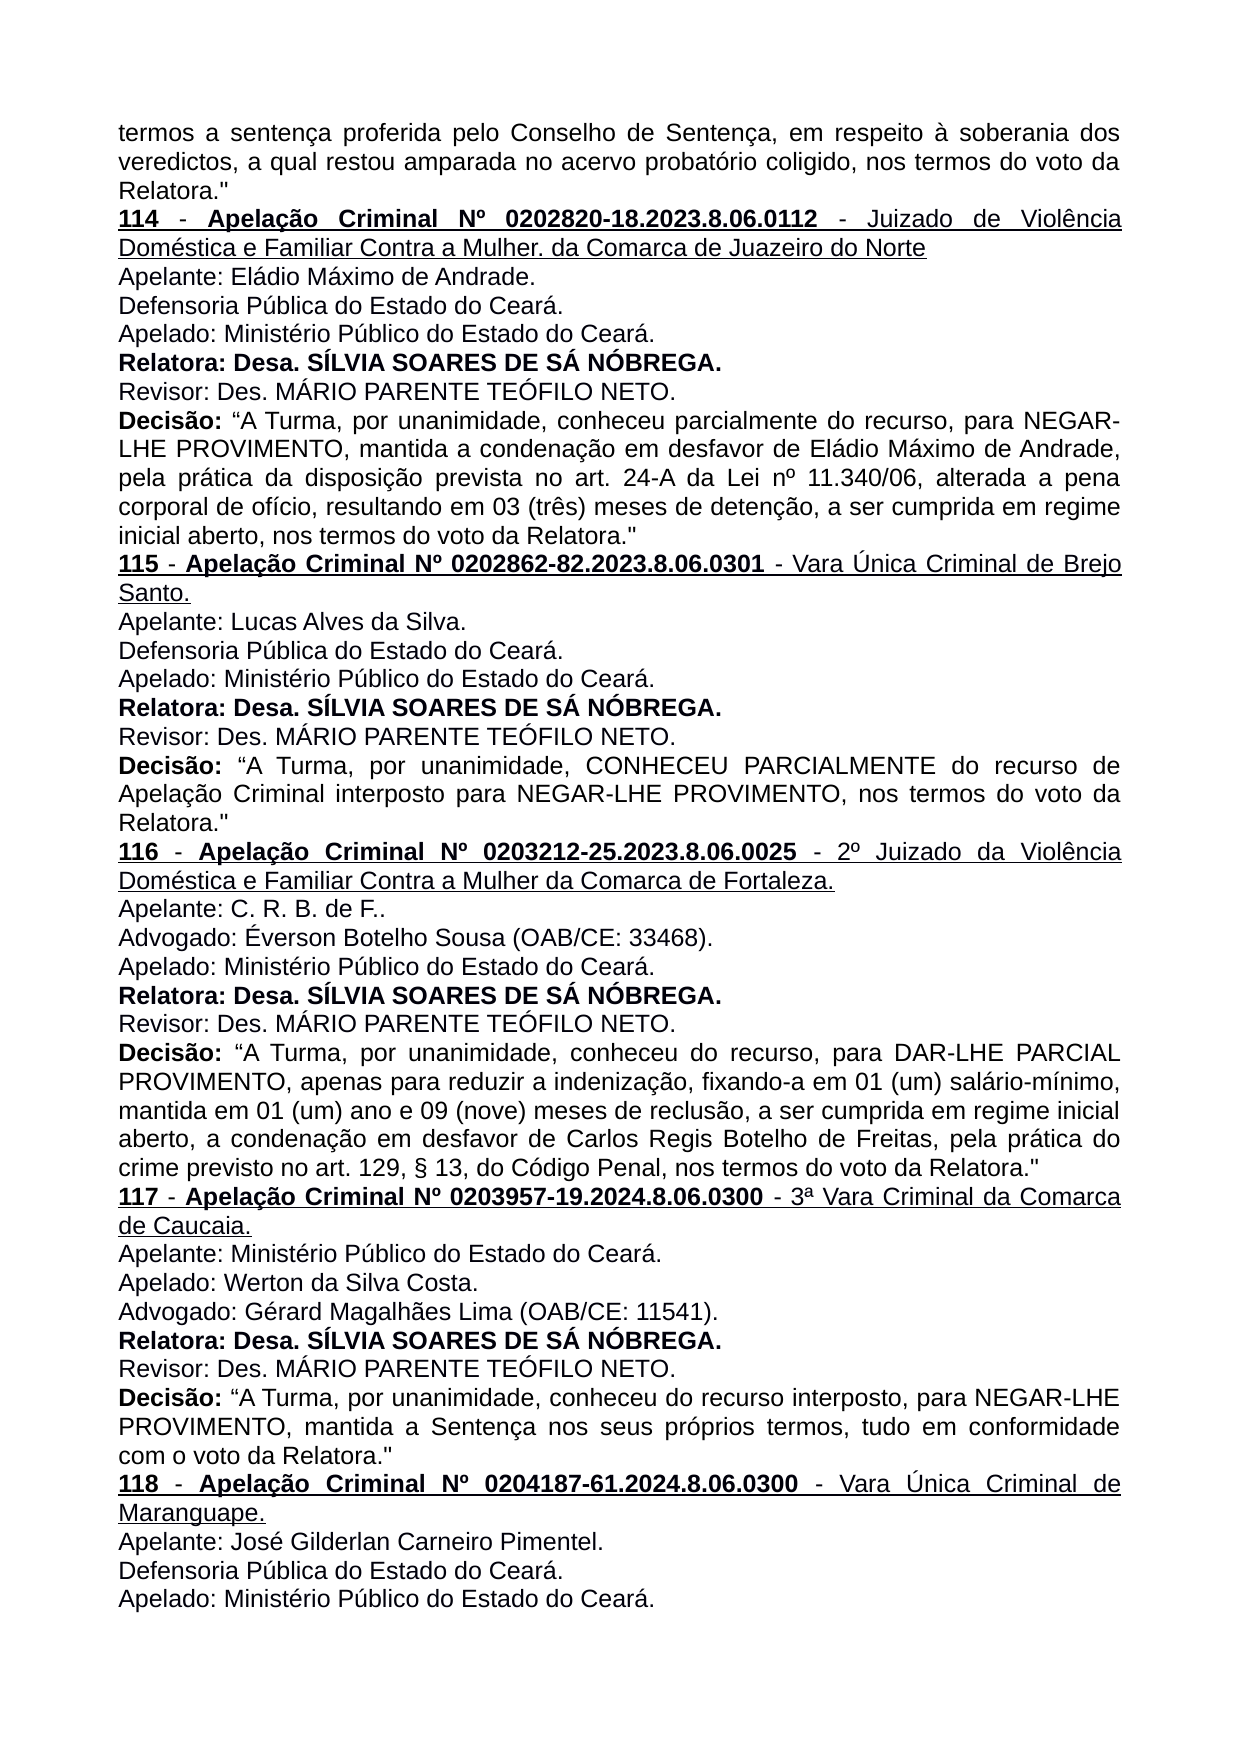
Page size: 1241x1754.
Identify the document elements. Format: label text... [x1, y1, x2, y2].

text Apelado: Werton da Silva Costa. [118, 1268, 1122, 1297]
text Apelante: José Gilderlan Carneiro Pimentel. [118, 1527, 1122, 1556]
text Decisão: “A Turma, por unanimidade, conheceu parcialmente do recurso, para NEGAR-LHE PROVIMENTO, mantida a condenação em desfavor de Eládio Máximo de Andrade, pela prática da disposição prevista no art. 24-A da Lei nº 11.340/06, alterada a pena corporal de ofício, resultando em 03 (três) meses de detenção, a ser cumprida em regime inicial aberto, nos termos do voto da Relatora." [118, 406, 1122, 549]
text Revisor: Des. MÁRIO PARENTE TEÓFILO NETO. [118, 1009, 1122, 1038]
text Santo. [118, 576, 1122, 607]
text Decisão: “A Turma, por unanimidade, CONHECEU PARCIALMENTE do recurso de Apelação Criminal interposto para NEGAR-LHE PROVIMENTO, nos termos do voto da Relatora." [118, 751, 1122, 837]
text Advogado: Gérard Magalhães Lima (OAB/CE: 11541). [118, 1297, 1122, 1326]
text Doméstica e Familiar Contra a Mulher. da Comarca de Juazeiro do Norte [118, 231, 1122, 262]
text Decisão: “A Turma, por unanimidade, conheceu do recurso, para DAR-LHE PARCIAL PROVIMENTO, apenas para reduzir a indenização, fixando-a em 01 (um) salário-mínimo, mantida em 01 (um) ano e 09 (nove) meses de reclusão, a ser cumprida em regime inicial aberto, a condenação em desfavor de Carlos Regis Botelho de Freitas, pela prática do crime previsto no art. 129, § 13, do Código Penal, nos termos do voto da Relatora." [118, 1038, 1122, 1182]
text Apelante: Eládio Máximo de Andrade. [118, 262, 1122, 291]
text Revisor: Des. MÁRIO PARENTE TEÓFILO NETO. [118, 722, 1122, 751]
text Revisor: Des. MÁRIO PARENTE TEÓFILO NETO. [118, 1354, 1122, 1383]
text Relatora: Desa. SÍLVIA SOARES DE SÁ NÓBREGA. [118, 348, 1122, 377]
text 118 - Apelação Criminal Nº 0204187-61.2024.8.06.0300 - Vara Única Criminal de Maranguape. [118, 1469, 1122, 1527]
text Defensoria Pública do Estado do Ceará. [118, 1556, 1122, 1584]
text Apelado: Ministério Público do Estado do Ceará. [118, 319, 1122, 348]
text 116 - Apelação Criminal Nº 0203212-25.2023.8.06.0025 - 2º Juizado da Violência [118, 837, 1122, 862]
text Defensoria Pública do Estado do Ceará. [118, 291, 1122, 319]
text Doméstica e Familiar Contra a Mulher da Comarca de Fortaleza. [118, 863, 1122, 894]
text Relatora: Desa. SÍLVIA SOARES DE SÁ NÓBREGA. [118, 693, 1122, 722]
text Decisão: “A Turma, por unanimidade, conheceu do recurso interposto, para NEGAR-LHE PROVIMENTO, mantida a Sentença nos seus próprios termos, tudo em conformidade com o voto da Relatora." [118, 1383, 1122, 1469]
text Apelado: Ministério Público do Estado do Ceará. [118, 664, 1122, 693]
text 117 - Apelação Criminal Nº 0203957-19.2024.8.06.0300 - 3ª Vara Criminal da Comarca de Caucaia. [118, 1182, 1122, 1239]
text Relatora: Desa. SÍLVIA SOARES DE SÁ NÓBREGA. [118, 981, 1122, 1009]
text Apelante: C. R. B. de F.. [118, 894, 1122, 923]
text 115 - Apelação Criminal Nº 0202862-82.2023.8.06.0301 - Vara Única Criminal de Brejo [118, 549, 1122, 574]
text termos a sentença proferida pelo Conselho de Sentença, em respeito à soberania dos veredictos, a qual restou amparada no acervo probatório coligido, nos termos do voto da Relatora." [118, 118, 1122, 204]
text Apelado: Ministério Público do Estado do Ceará. [118, 1584, 1122, 1613]
text Advogado: Éverson Botelho Sousa (OAB/CE: 33468). [118, 923, 1122, 952]
text Revisor: Des. MÁRIO PARENTE TEÓFILO NETO. [118, 377, 1122, 406]
text Apelante: Lucas Alves da Silva. [118, 607, 1122, 636]
text Apelado: Ministério Público do Estado do Ceará. [118, 952, 1122, 981]
text Defensoria Pública do Estado do Ceará. [118, 636, 1122, 664]
text Relatora: Desa. SÍLVIA SOARES DE SÁ NÓBREGA. [118, 1326, 1122, 1354]
text 114 - Apelação Criminal Nº 0202820-18.2023.8.06.0112 - Juizado de Violência [118, 204, 1122, 229]
text Apelante: Ministério Público do Estado do Ceará. [118, 1239, 1122, 1268]
